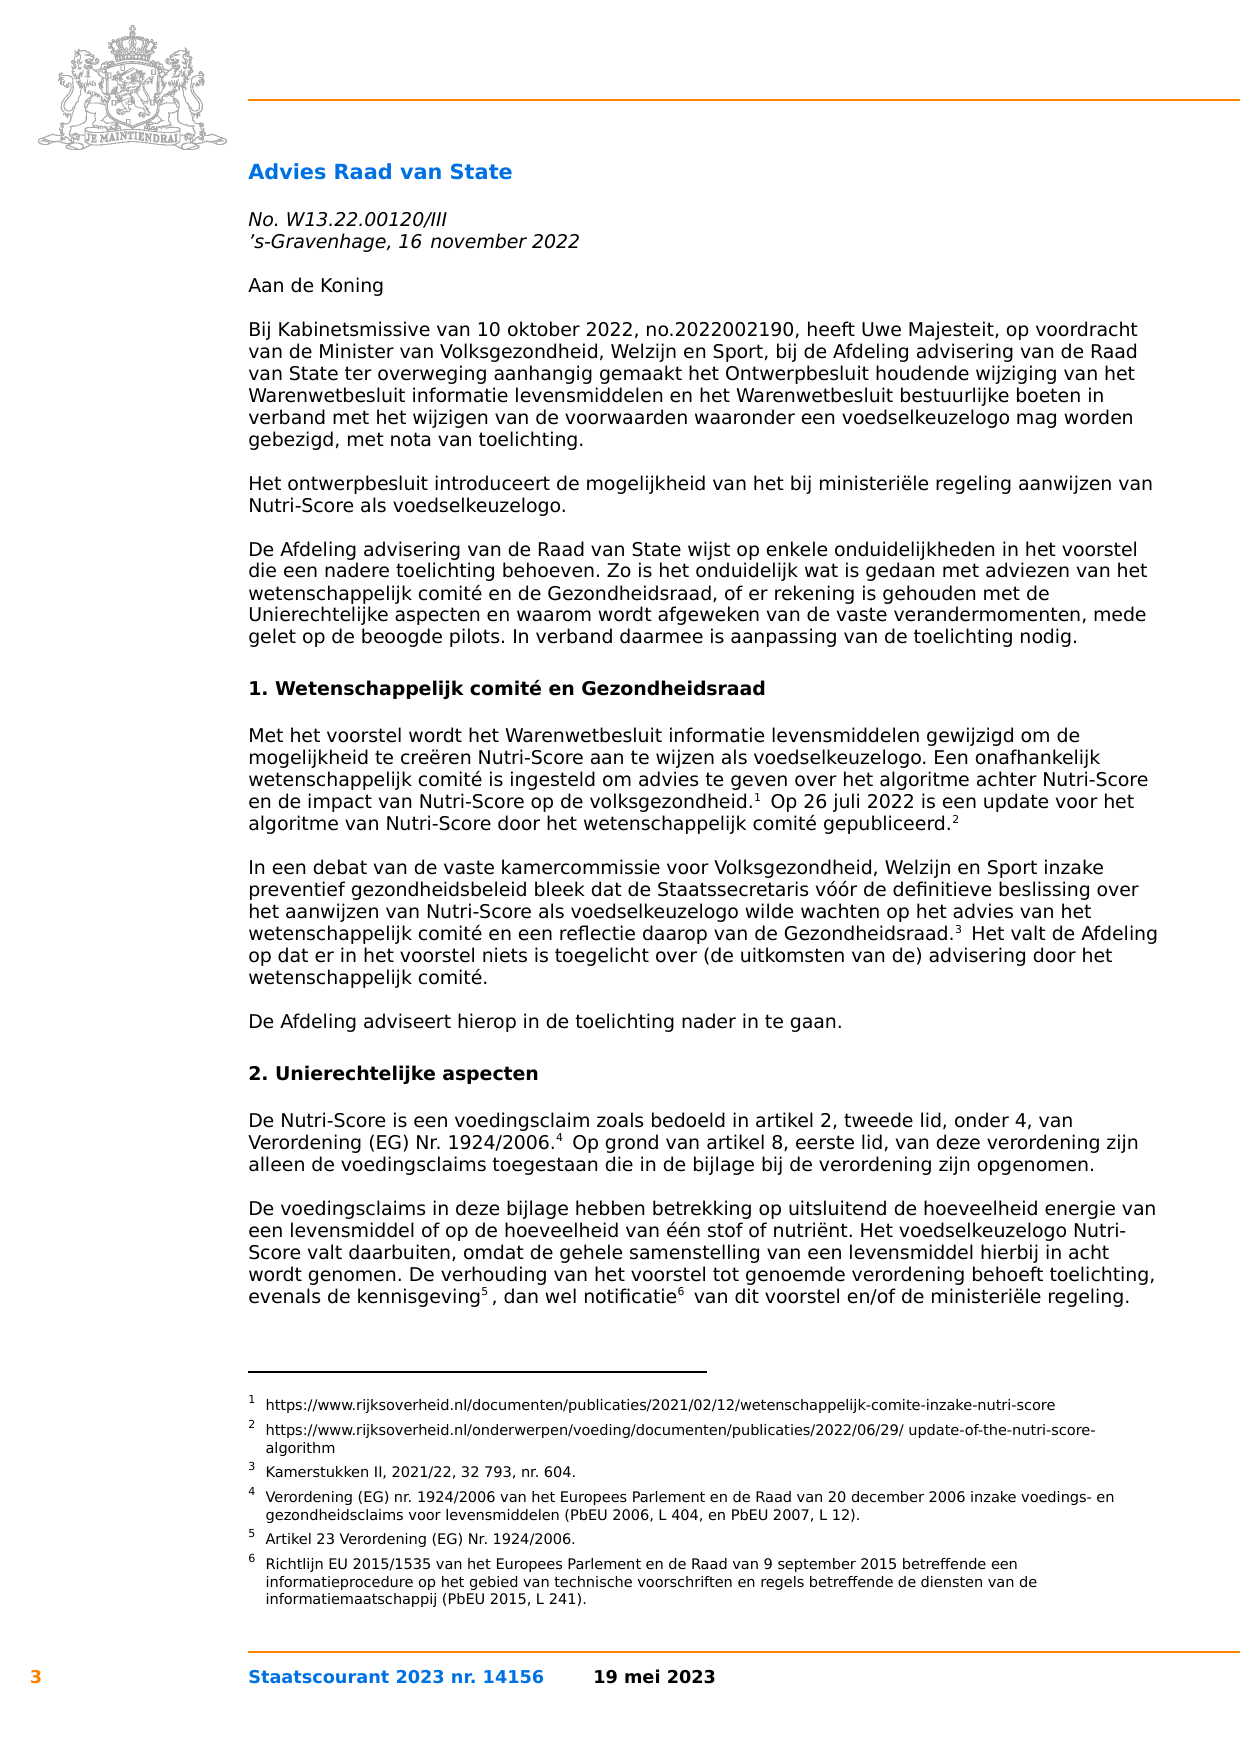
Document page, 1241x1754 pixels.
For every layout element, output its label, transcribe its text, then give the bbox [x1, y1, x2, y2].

text https://www.rijksoverheid.nl/documenten/publicaties/2021/02/12/wetenschappelijk-comite-inzake-nutri-score [248, 1393, 1163, 1415]
subtitle 1. Wetenschappelijk comité en Gezondheidsraad [248, 678, 1163, 700]
subtitle 2. Unierechtelijke aspecten [248, 1063, 1163, 1085]
text De Afdeling advisering van de Raad van State wijst op enkele onduidelijkheden in het voorstel die een nadere toelichting behoeven. Zo is het onduidelijk wat is gedaan met adviezen van het wetenschappelijk comité en de Gezondheidsraad, of er rekening is gehouden met de Unierechtelijke aspecten en waarom wordt afgeweken van de vaste verandermomenten, mede gelet op de beoogde pilots. In verband daarmee is aanpassing van de toelichting nodig. [248, 538, 1163, 648]
text De voedingsclaims in deze bijlage hebben betrekking op uitsluitend de hoeveelheid energie van een levensmiddel of op de hoeveelheid van één stof of nutriënt. Het voedselkeuzelogo Nutri-Score valt daarbuiten, omdat de gehele samenstelling van een levensmiddel hierbij in acht wordt genomen. De verhouding van het voorstel tot genoemde verordening behoeft toelichting, evenals de kennisgeving, dan wel notificatie van dit voorstel en/of de ministeriële regeling. [248, 1198, 1163, 1307]
text De Afdeling adviseert hierop in de toelichting nader in te gaan. [248, 1011, 1163, 1033]
text No. W13.22.00120/III [248, 209, 1163, 231]
text Verordening (EG) nr. 1924/2006 van het Europees Parlement en de Raad van 20 december 2006 inzake voedings- en gezondheidsclaims voor levensmiddelen (PbEU 2006, L 404, en PbEU 2007, L 12). [248, 1485, 1163, 1524]
picture [38, 25, 227, 150]
text ’s-Gravenhage, 16 november 2022 [248, 231, 1163, 253]
subtitle Advies Raad van State [248, 160, 1163, 184]
text Artikel 23 Verordening (EG) Nr. 1924/2006. [248, 1527, 1163, 1549]
text De Nutri-Score is een voedingsclaim zoals bedoeld in artikel 2, tweede lid, onder 4, van Verordening (EG) Nr. 1924/2006. Op grond van artikel 8, eerste lid, van deze verordening zijn alleen de voedingsclaims toegestaan die in de bijlage bij de verordening zijn opgenomen. [248, 1110, 1163, 1176]
text https://www.rijksoverheid.nl/onderwerpen/voeding/documenten/publicaties/2022/06/29/ update-of-the-nutri-score-algorithm [248, 1418, 1163, 1457]
text In een debat van de vaste kamercommissie voor Volksgezondheid, Welzijn en Sport inzake preventief gezondheidsbeleid bleek dat de Staatssecretaris vóór de definitieve beslissing over het aanwijzen van Nutri-Score als voedselkeuzelogo wilde wachten op het advies van het wetenschappelijk comité en een reflectie daarop van de Gezondheidsraad. Het valt de Afdeling op dat er in het voorstel niets is toegelicht over (de uitkomsten van de) advisering door het wetenschappelijk comité. [248, 857, 1163, 989]
text Met het voorstel wordt het Warenwetbesluit informatie levensmiddelen gewijzigd om de mogelijkheid te creëren Nutri-Score aan te wijzen als voedselkeuzelogo. Een onafhankelijk wetenschappelijk comité is ingesteld om advies te geven over het algoritme achter Nutri-Score en de impact van Nutri-Score op de volksgezondheid. Op 26 juli 2022 is een update voor het algoritme van Nutri-Score door het wetenschappelijk comité gepubliceerd. [248, 725, 1163, 835]
text Het ontwerpbesluit introduceert de mogelijkheid van het bij ministeriële regeling aanwijzen van Nutri-Score als voedselkeuzelogo. [248, 473, 1163, 517]
text Kamerstukken II, 2021/22, 32 793, nr. 604. [248, 1460, 1163, 1482]
text Aan de Koning [248, 275, 1163, 297]
text Bij Kabinetsmissive van 10 oktober 2022, no.2022002190, heeft Uwe Majesteit, op voordracht van de Minister van Volksgezondheid, Welzijn en Sport, bij de Afdeling advisering van de Raad van State ter overweging aanhangig gemaakt het Ontwerpbesluit houdende wijziging van het Warenwetbesluit informatie levensmiddelen en het Warenwetbesluit bestuurlijke boeten in verband met het wijzigen van de voorwaarden waaronder een voedselkeuzelogo mag worden gebezigd, met nota van toelichting. [248, 319, 1163, 451]
text Richtlijn EU 2015/1535 van het Europees Parlement en de Raad van 9 september 2015 betreffende een informatieprocedure op het gebied van technische voorschriften en regels betreffende de diensten van de informatiemaatschappij (PbEU 2015, L 241). [248, 1552, 1163, 1608]
